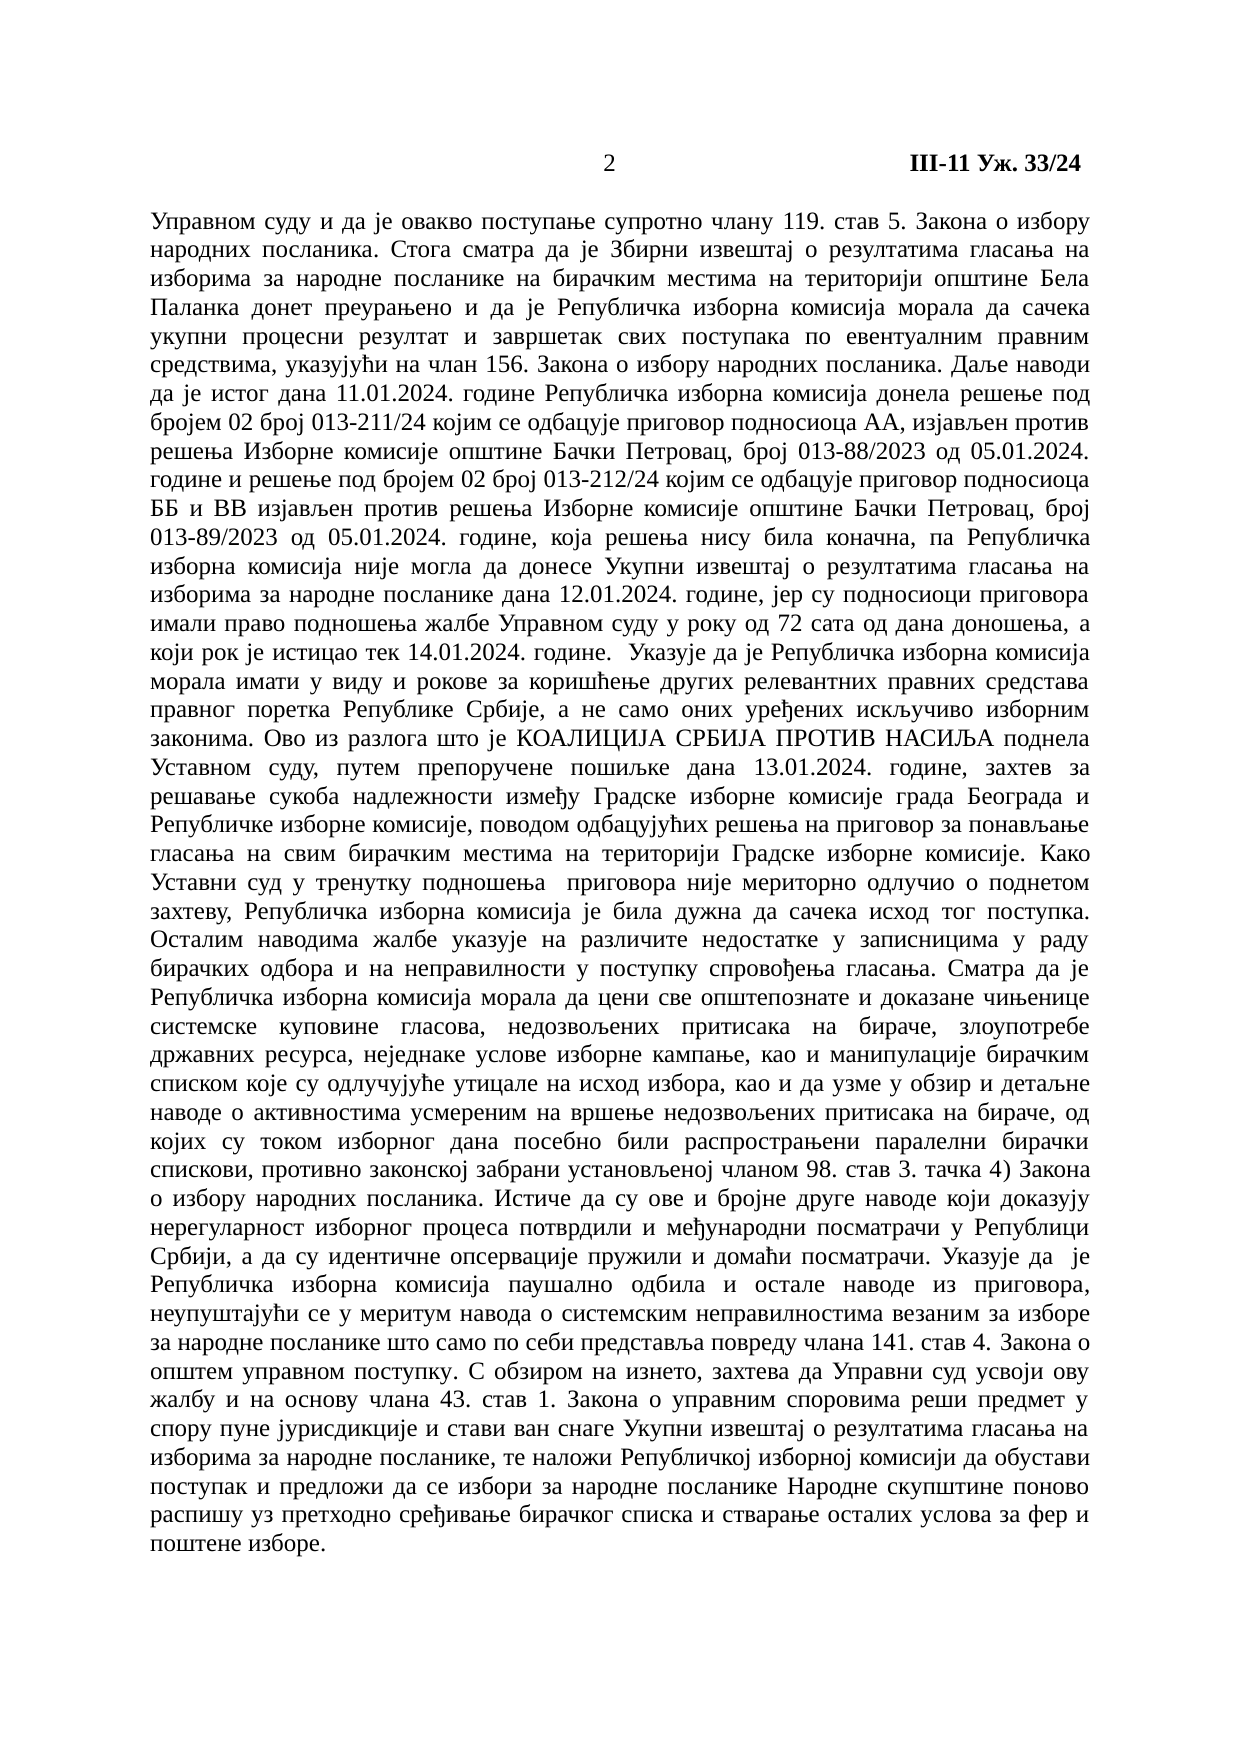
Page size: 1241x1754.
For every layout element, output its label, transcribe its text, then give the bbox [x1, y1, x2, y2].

text Управном суду и да је овакво поступање супротно члану 119. став 5. Закона о избору народних посланика. Стога сматра да је Збирни извештај о резултатима гласања на изборима за народне посланике на бирачким местима на територији општине Бела Паланка донет преурањено и да је Републичка изборна комисија морала да сачека укупни процесни резултат и завршетак свих поступака по евентуалним правним средствима, указујући на члан 156. Закона о избору народних посланика. Даље наводи да је истог дана 11.01.2024. године Републичка изборна комисија донела решење под бројем 02 број 013-211/24 којим се одбацује приговор подносиоца АА, изјављен против решења Изборне комисије општине Бачки Петровац, број 013-88/2023 од 05.01.2024. године и решење под бројем 02 број 013-212/24 којим се одбацује приговор подносиоца ББ и ВВ изјављен против решења Изборне комисије општине Бачки Петровац, број 013-89/2023 од 05.01.2024. године, која решења нису била коначна, па Републичка изборна комисија није могла да донесе Укупни извештај о резултатима гласања на изборима за народне посланике дана 12.01.2024. године, јер су подносиоци приговора имали право подношења жалбе Управном суду у року од 72 сата од дана доношења, а који рок је истицао тек 14.01.2024. године. Указује да је Републичка изборна комисија морала имати у виду и рокове за коришћење других релевантних правних средстава правног поретка Републике Србије, а не само оних уређених искључиво изборним законима. Ово из разлога што је КОАЛИЦИЈА СРБИЈА ПРОТИВ НАСИЉА поднела Уставном суду, путем препоручене пошиљке дана 13.01.2024. године, захтев за решавање сукоба надлежности између Градске изборне комисије града Београда и Републичке изборне комисије, поводом одбацујућих решења на приговор за понављање гласања на свим бирачким местима на територији Градске изборне комисије. Како Уставни суд у тренутку подношења приговора није мериторно одлучио о поднетом захтеву, Републичка изборна комисија је била дужна да сачека исход тог поступка. Осталим наводима жалбе указује на различите недостатке у записницима у раду бирачких одбора и на неправилности у поступку спровођења гласања. Сматра да је Републичка изборна комисија морала да цени све општепознате и доказане чињенице системске куповине гласова, недозвољених притисака на бираче, злоупотребе државних ресурса, неједнаке услове изборне кампање, као и манипулације бирачким списком које су одлучујуће утицале на исход избора, као и да узме у обзир и детаљне наводе о активностима усмереним на вршење недозвољених притисака на бираче, од којих су током изборног дана посебно били распрострањени паралелни бирачки спискови, противно законској забрани установљеној чланом 98. став 3. тачка 4) Закона о избору народних посланика. Истиче да су ове и бројне друге наводе који доказују нерегуларност изборног процеса потврдили и међународни посматрачи у Републици Србији, а да су идентичне опсервације пружили и домаћи посматрачи. Указује да је Републичка изборна комисија паушално одбила и остале наводе из приговора, неупуштајући се у меритум навода о системским неправилностима везаним за изборе за народне посланике што само по себи представља повреду члана 141. став 4. Закона о општем управном поступку. С обзиром на изнето, захтева да Управни суд усвоји ову жалбу и на основу члана 43. став 1. Закона о управним споровима реши предмет у спору пуне јурисдикције и стави ван снаге Укупни извештај о резултатима гласања на изборима за народне посланике, те наложи Републичкој изборној комисији да обустави поступак и предложи да се избори за народне посланике Народне скупштине поново распишу уз претходно сређивање бирачког списка и стварање осталих услова за фер и поштене изборе. [150, 206, 1090, 1557]
